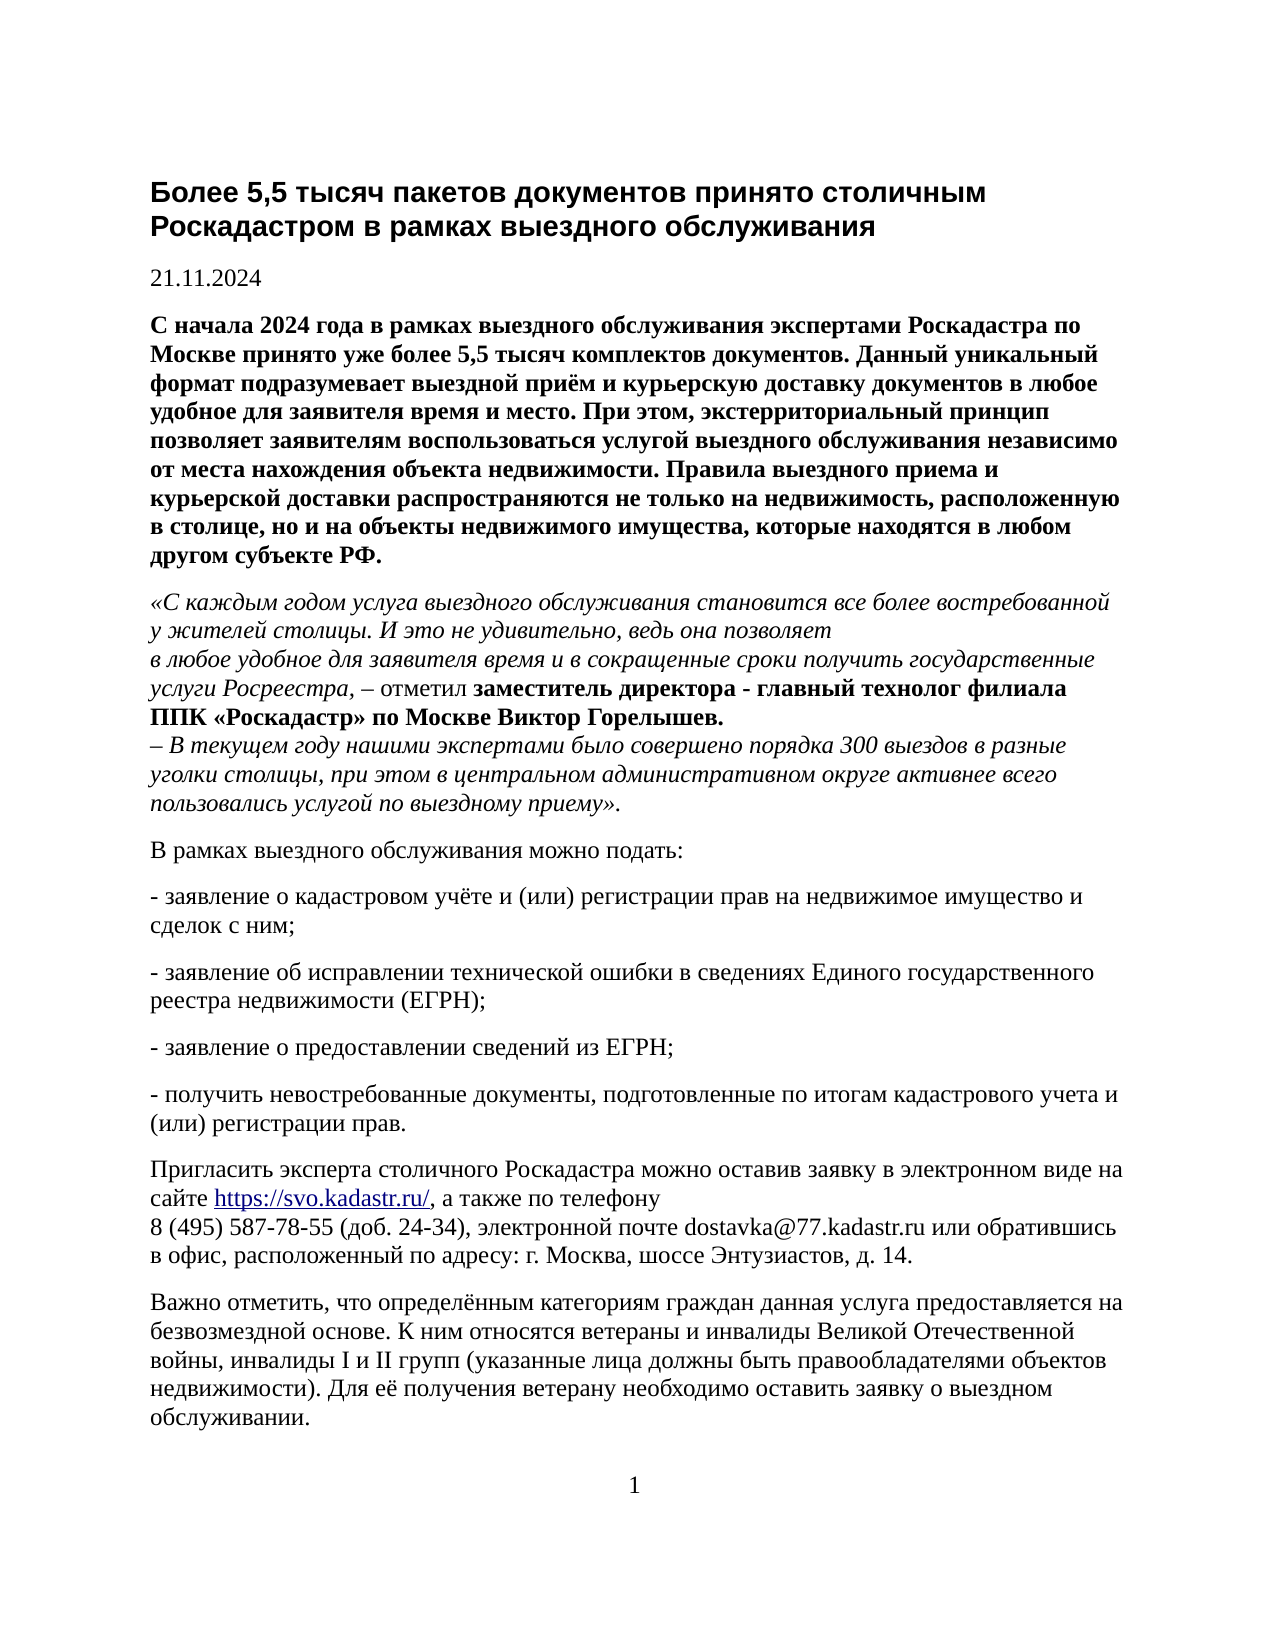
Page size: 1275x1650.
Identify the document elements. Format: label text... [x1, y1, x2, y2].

text Пригласить эксперта столичного Роскадастра можно оставив заявку в электронном виде на сайте https://svo.kadastr.ru/, а также по телефону 8 (495) 587-78-55 (доб. 24-34), электронной почте dostavka@77.kadastr.ru или обратившись в офис, расположенный по адресу: г. Москва, шоссе Энтузиастов, д. 14. [150, 1154, 1125, 1269]
text 21.11.2024 [150, 263, 1125, 292]
subtitle Более 5,5 тысяч пакетов документов принято столичным Роскадастром в рамках выездного обслуживания [150, 175, 1125, 242]
text Важно отметить, что определённым категориям граждан данная услуга предоставляется на безвозмездной основе. К ним относятся ветераны и инвалиды Великой Отечественной войны, инвалиды I и II групп (указанные лица должны быть правообладателями объектов недвижимости). Для её получения ветерану необходимо оставить заявку о выездном обслуживании. [150, 1287, 1125, 1431]
text - заявление о кадастровом учёте и (или) регистрации прав на недвижимое имущество и сделок с ним; [150, 881, 1125, 939]
text - заявление о предоставлении сведений из ЕГРН; [150, 1032, 1125, 1061]
text «С каждым годом услуга выездного обслуживания становится все более востребованной у жителей столицы. И это не удивительно, ведь она позволяет в любое удобное для заявителя время и в сокращенные сроки получить государственные услуги Росреестра, – отметил заместитель директора - главный технолог филиала ППК «Роскадастр» по Москве Виктор Горелышев. – В текущем году нашими экспертами было совершено порядка 300 выездов в разные уголки столицы, при этом в центральном административном округе активнее всего пользовались услугой по выездному приему». [150, 587, 1125, 817]
text С начала 2024 года в рамках выездного обслуживания экспертами Роскадастра по Москве принято уже более 5,5 тысяч комплектов документов. Данный уникальный формат подразумевает выездной приём и курьерскую доставку документов в любое удобное для заявителя время и место. При этом, экстерриториальный принцип позволяет заявителям воспользоваться услугой выездного обслуживания независимо от места нахождения объекта недвижимости. Правила выездного приема и курьерской доставки распространяются не только на недвижимость, расположенную в столице, но и на объекты недвижимого имущества, которые находятся в любом другом субъекте РФ. [150, 310, 1125, 569]
text - заявление об исправлении технической ошибки в сведениях Единого государственного реестра недвижимости (ЕГРН); [150, 957, 1125, 1014]
text - получить невостребованные документы, подготовленные по итогам кадастрового учета и (или) регистрации прав. [150, 1079, 1125, 1136]
text В рамках выездного обслуживания можно подать: [150, 835, 1125, 863]
